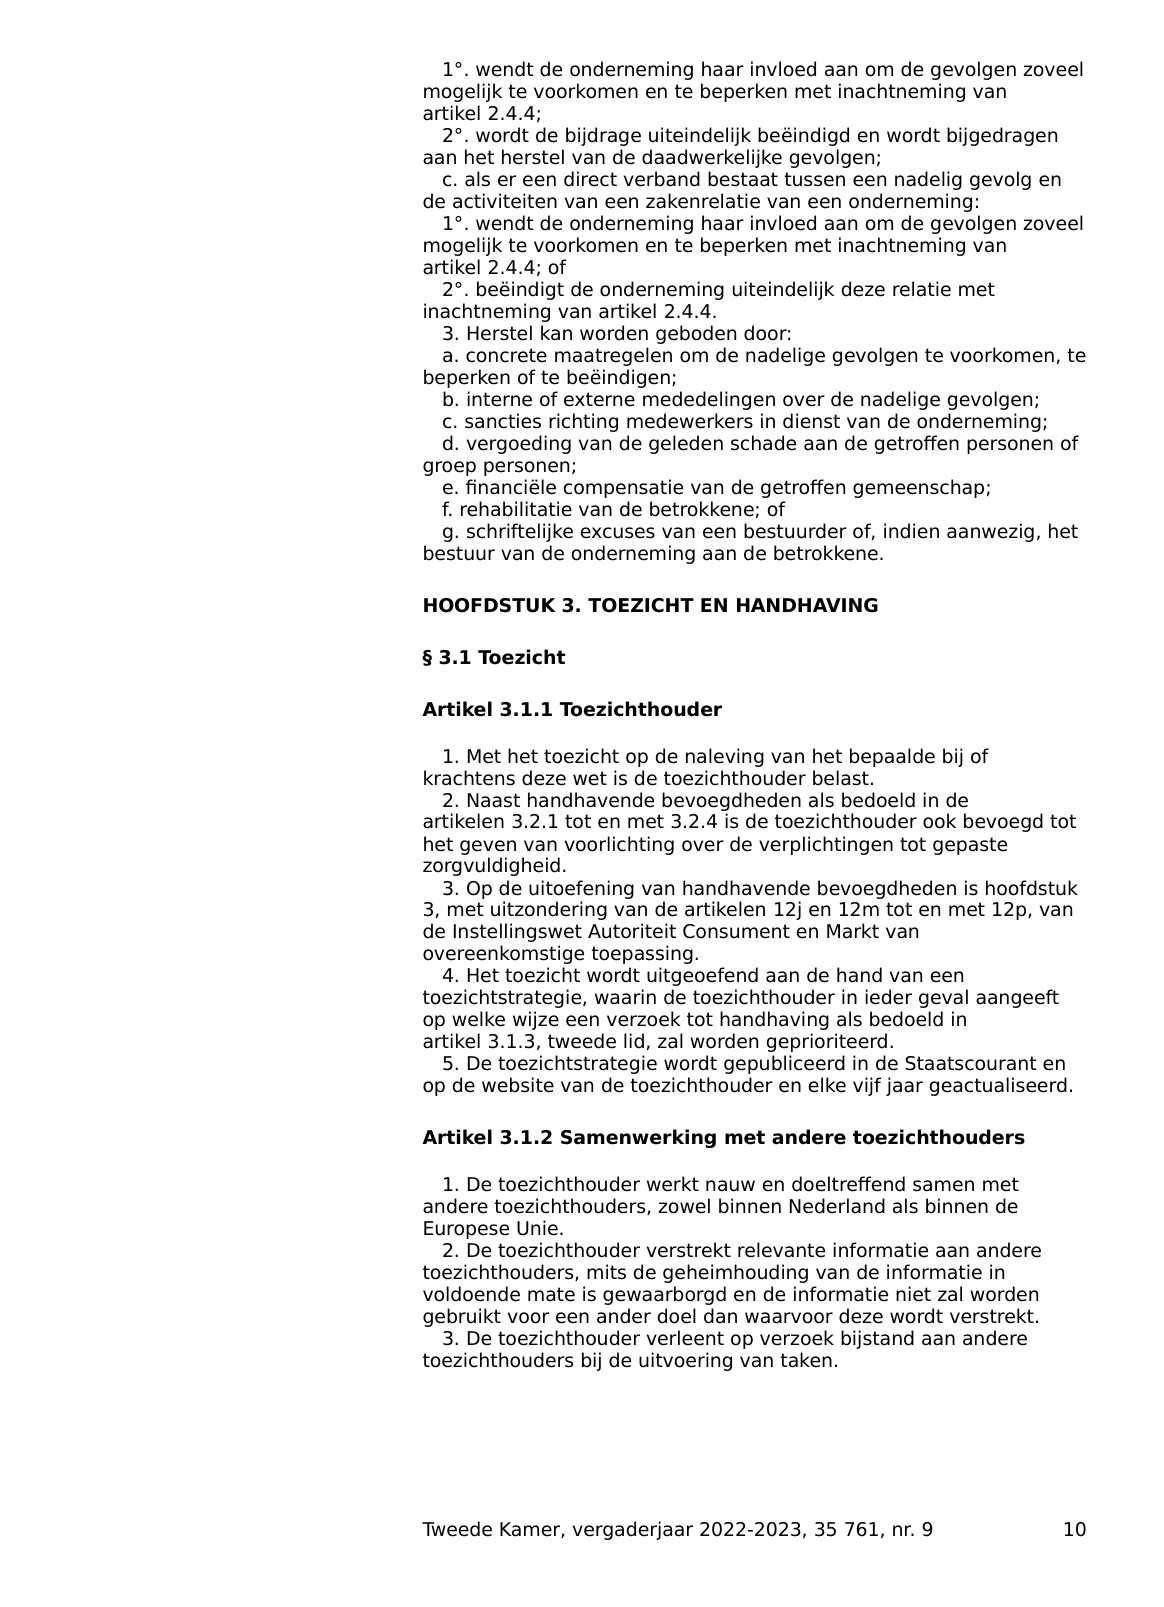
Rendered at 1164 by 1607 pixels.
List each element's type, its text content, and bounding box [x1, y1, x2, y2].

text e. financiële compensatie van de getroffen gemeenschap; [422, 477, 1087, 499]
text 5. De toezichtstrategie wordt gepubliceerd in de Staatscourant en op de website van de toezichthouder en elke vijf jaar geactualiseerd. [422, 1053, 1087, 1097]
text 2. De toezichthouder verstrekt relevante informatie aan andere toezichthouders, mits de geheimhouding van de informatie in voldoende mate is gewaarborgd en de informatie niet zal worden gebruikt voor een ander doel dan waarvoor deze wordt verstrekt. [422, 1240, 1087, 1328]
text 2°. wordt de bijdrage uiteindelijk beëindigd en wordt bijgedragen aan het herstel van de daadwerkelijke gevolgen; [422, 125, 1087, 169]
text a. concrete maatregelen om de nadelige gevolgen te voorkomen, te beperken of te beëindigen; [422, 345, 1087, 389]
subtitle Artikel 3.1.2 Samenwerking met andere toezichthouders [422, 1127, 1087, 1149]
text b. interne of externe mededelingen over de nadelige gevolgen; [422, 389, 1087, 411]
text 3. Herstel kan worden geboden door: [422, 323, 1087, 345]
text 3. Op de uitoefening van handhavende bevoegdheden is hoofdstuk 3, met uitzondering van de artikelen 12j en 12m tot en met 12p, van de Instellingswet Autoriteit Consument en Markt van overeenkomstige toepassing. [422, 877, 1087, 965]
text c. als er een direct verband bestaat tussen een nadelig gevolg en de activiteiten van een zakenrelatie van een onderneming: [422, 169, 1087, 213]
subtitle § 3.1 Toezicht [422, 647, 1087, 668]
text 1°. wendt de onderneming haar invloed aan om de gevolgen zoveel mogelijk te voorkomen en te beperken met inachtneming van artikel 2.4.4; of [422, 213, 1087, 279]
text d. vergoeding van de geleden schade aan de getroffen personen of groep personen; [422, 433, 1087, 477]
text g. schriftelijke excuses van een bestuurder of, indien aanwezig, het bestuur van de onderneming aan de betrokkene. [422, 521, 1087, 564]
text 3. De toezichthouder verleent op verzoek bijstand aan andere toezichthouders bij de uitvoering van taken. [422, 1328, 1087, 1372]
text 1. Met het toezicht op de naleving van het bepaalde bij of krachtens deze wet is de toezichthouder belast. [422, 746, 1087, 789]
text 4. Het toezicht wordt uitgeoefend aan de hand van een toezichtstrategie, waarin de toezichthouder in ieder geval aangeeft op welke wijze een verzoek tot handhaving als bedoeld in artikel 3.1.3, tweede lid, zal worden geprioriteerd. [422, 965, 1087, 1053]
text f. rehabilitatie van de betrokkene; of [422, 499, 1087, 521]
text 1°. wendt de onderneming haar invloed aan om de gevolgen zoveel mogelijk te voorkomen en te beperken met inachtneming van artikel 2.4.4; [422, 59, 1087, 125]
text 2. Naast handhavende bevoegdheden als bedoeld in de artikelen 3.2.1 tot en met 3.2.4 is de toezichthouder ook bevoegd tot het geven van voorlichting over de verplichtingen tot gepaste zorgvuldigheid. [422, 789, 1087, 877]
text 2°. beëindigt de onderneming uiteindelijk deze relatie met inachtneming van artikel 2.4.4. [422, 279, 1087, 323]
text c. sancties richting medewerkers in dienst van de onderneming; [422, 411, 1087, 433]
text 1. De toezichthouder werkt nauw en doeltreffend samen met andere toezichthouders, zowel binnen Nederland als binnen de Europese Unie. [422, 1174, 1087, 1240]
subtitle Artikel 3.1.1 Toezichthouder [422, 698, 1087, 721]
subtitle HOOFDSTUK 3. TOEZICHT EN HANDHAVING [422, 594, 1087, 617]
